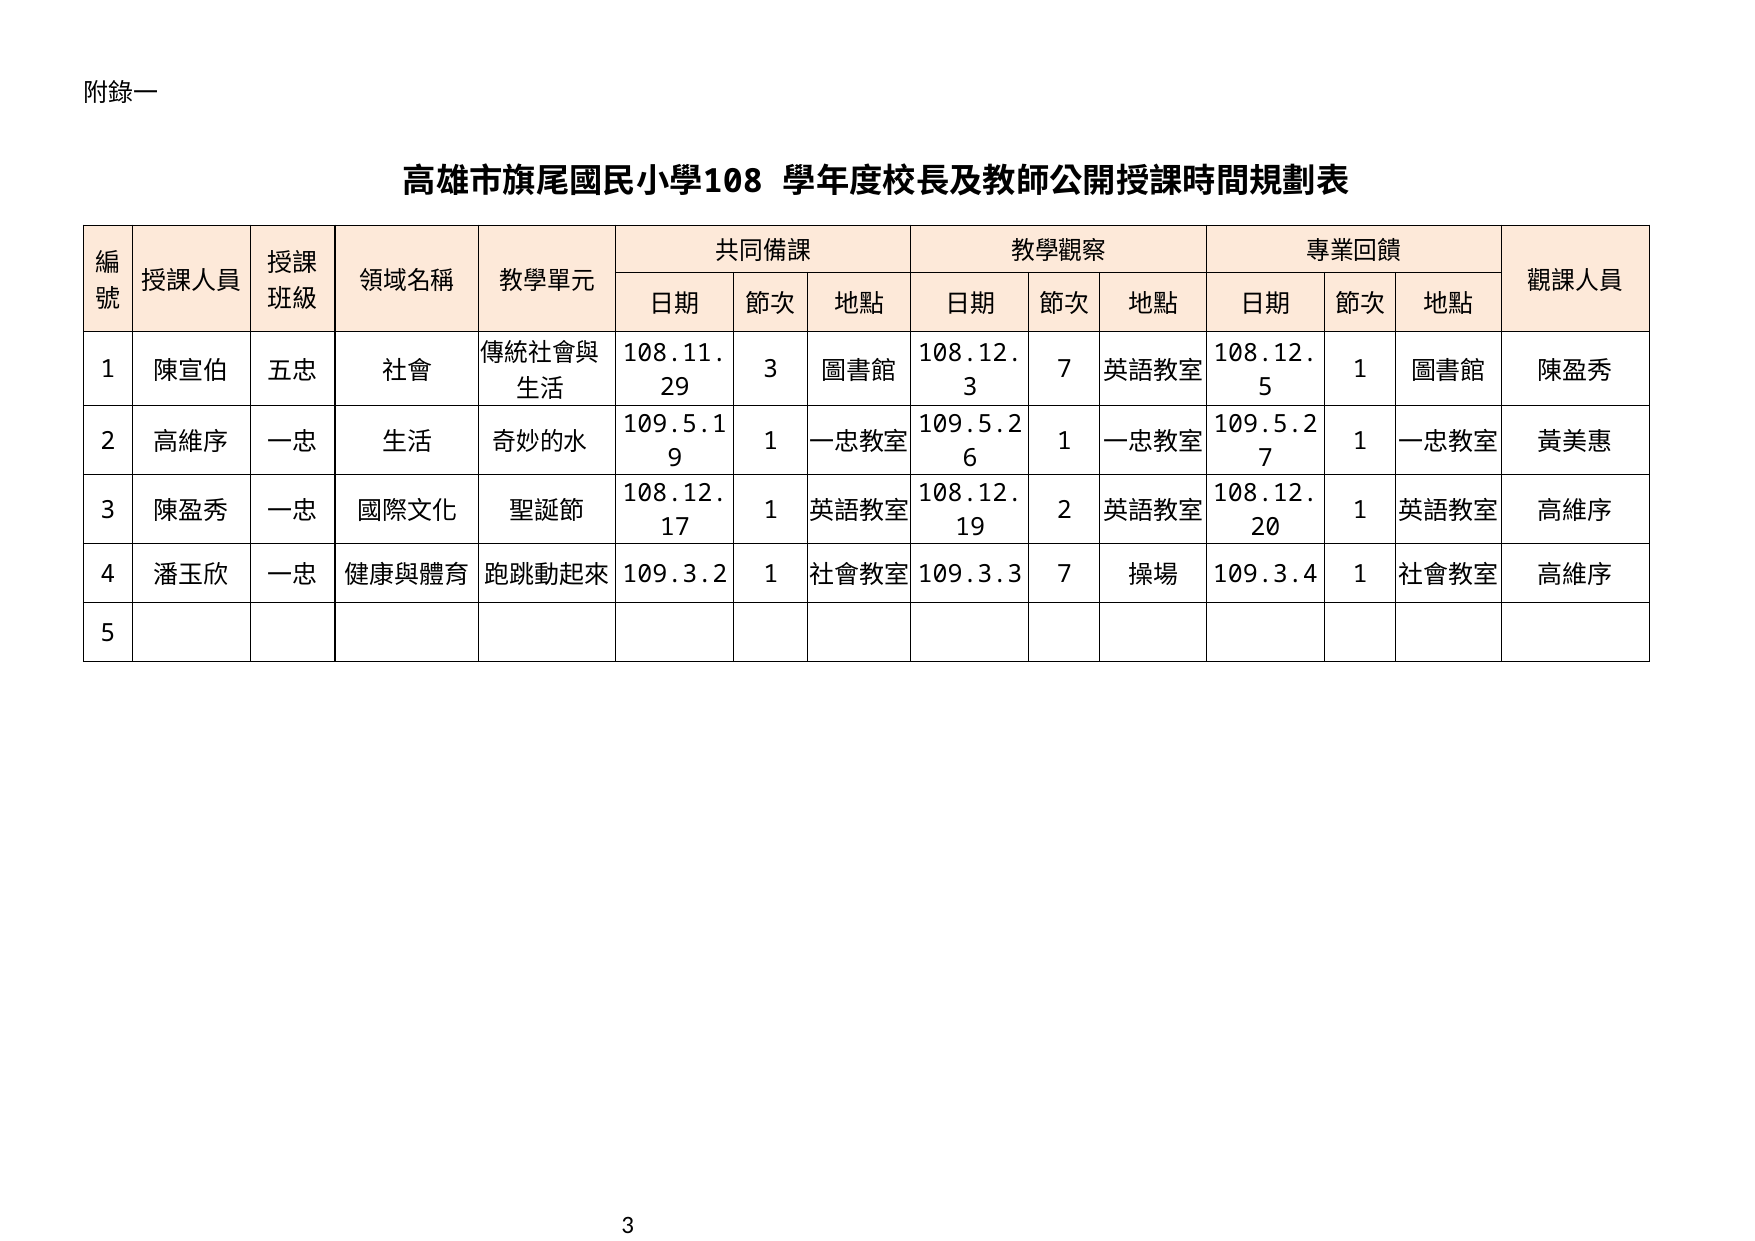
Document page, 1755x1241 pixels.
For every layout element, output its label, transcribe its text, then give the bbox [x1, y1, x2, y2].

table_cell 109.3.2 [616, 544, 733, 602]
table_cell 4 [84, 544, 132, 602]
table_cell 健康與體育 [336, 544, 478, 602]
table_header 編號 [84, 226, 132, 331]
table_cell 英語教室 [808, 475, 910, 543]
table_header 共同備課 [616, 226, 910, 272]
table_cell 五忠 [251, 332, 334, 404]
table_cell 108.11.29 [616, 332, 733, 404]
table_cell 英語教室 [1100, 332, 1206, 404]
table_cell 1 [1325, 475, 1395, 543]
table_cell 跑跳動起來 [479, 544, 615, 602]
table_header 領域名稱 [336, 226, 478, 331]
table_cell 1 [734, 406, 807, 474]
table_cell 地點 [808, 273, 910, 331]
table_cell 1 [1325, 406, 1395, 474]
table_cell 109.3.3 [911, 544, 1028, 602]
table_cell 3 [734, 332, 807, 404]
table_cell 高維序 [1502, 544, 1649, 602]
table_cell 1 [734, 475, 807, 543]
table_cell 109.5.19 [616, 406, 733, 474]
table_cell 1 [1029, 406, 1099, 474]
table_cell 109.5.27 [1207, 406, 1324, 474]
table_cell 黃美惠 [1502, 406, 1649, 474]
table_cell 圖書館 [808, 332, 910, 404]
table_cell 高維序 [133, 406, 250, 474]
table_cell 地點 [1396, 273, 1501, 331]
table_header 教學單元 [479, 226, 615, 331]
table_cell 圖書館 [1396, 332, 1501, 404]
table_cell 高維序 [1502, 475, 1649, 543]
table_cell 3 [84, 475, 132, 543]
table_cell 節次 [1029, 273, 1099, 331]
table_cell 節次 [1325, 273, 1395, 331]
table_cell 一忠教室 [1100, 406, 1206, 474]
table_cell 1 [84, 332, 132, 404]
table_header 觀課人員 [1502, 226, 1649, 331]
text 高雄市旗尾國民小學108 學年度校長及教師公開授課時間規劃表 [83, 154, 1669, 203]
table_cell [251, 603, 334, 661]
table_cell 2 [1029, 475, 1099, 543]
table_cell 日期 [616, 273, 733, 331]
table_cell 節次 [734, 273, 807, 331]
table_cell 一忠 [251, 406, 334, 474]
table_cell 日期 [911, 273, 1028, 331]
table_header 授課 班級 [251, 226, 334, 331]
table_cell 109.3.4 [1207, 544, 1324, 602]
table_cell [1502, 603, 1649, 661]
table_cell 日期 [1207, 273, 1324, 331]
table_header 授課人員 [133, 226, 250, 331]
table_header 專業回饋 [1207, 226, 1501, 272]
table_cell 一忠 [251, 544, 334, 602]
table_cell 108.12.17 [616, 475, 733, 543]
table_cell 5 [84, 603, 132, 661]
table_cell 7 [1029, 332, 1099, 404]
table_cell 潘玉欣 [133, 544, 250, 602]
table_cell 108.12.19 [911, 475, 1028, 543]
table_header 教學觀察 [911, 226, 1206, 272]
table_cell 國際文化 [336, 475, 478, 543]
table_cell 陳盈秀 [133, 475, 250, 543]
table_cell 地點 [1100, 273, 1206, 331]
table_cell [1100, 603, 1206, 661]
table_cell 1 [1325, 332, 1395, 404]
table_cell [1207, 603, 1324, 661]
table_cell [808, 603, 910, 661]
table_cell 2 [84, 406, 132, 474]
table_cell 一忠教室 [808, 406, 910, 474]
table_cell [911, 603, 1028, 661]
table_cell 1 [734, 544, 807, 602]
table_cell 傳統社會與生活 [479, 332, 615, 404]
table_cell 7 [1029, 544, 1099, 602]
table_cell 社會 [336, 332, 478, 404]
table_cell 社會教室 [808, 544, 910, 602]
table_cell 英語教室 [1396, 475, 1501, 543]
table_cell 109.5.26 [911, 406, 1028, 474]
table_cell 操場 [1100, 544, 1206, 602]
table_cell 聖誕節 [479, 475, 615, 543]
table_cell 陳宣伯 [133, 332, 250, 404]
table_cell [336, 603, 478, 661]
table_cell 108.12.3 [911, 332, 1028, 404]
text 附錄一 [83, 75, 1669, 108]
table_cell 生活 [336, 406, 478, 474]
table_cell [1325, 603, 1395, 661]
table_cell 奇妙的水 [479, 406, 615, 474]
table_cell 1 [1325, 544, 1395, 602]
table_cell 108.12.20 [1207, 475, 1324, 543]
table_cell 一忠教室 [1396, 406, 1501, 474]
table_cell [1029, 603, 1099, 661]
table_cell [734, 603, 807, 661]
table_cell 一忠 [251, 475, 334, 543]
table_cell [479, 603, 615, 661]
table_cell 英語教室 [1100, 475, 1206, 543]
table_cell 社會教室 [1396, 544, 1501, 602]
table_cell 108.12.5 [1207, 332, 1324, 404]
table_cell 陳盈秀 [1502, 332, 1649, 404]
table_cell [616, 603, 733, 661]
table_cell [133, 603, 250, 661]
table_cell [1396, 603, 1501, 661]
